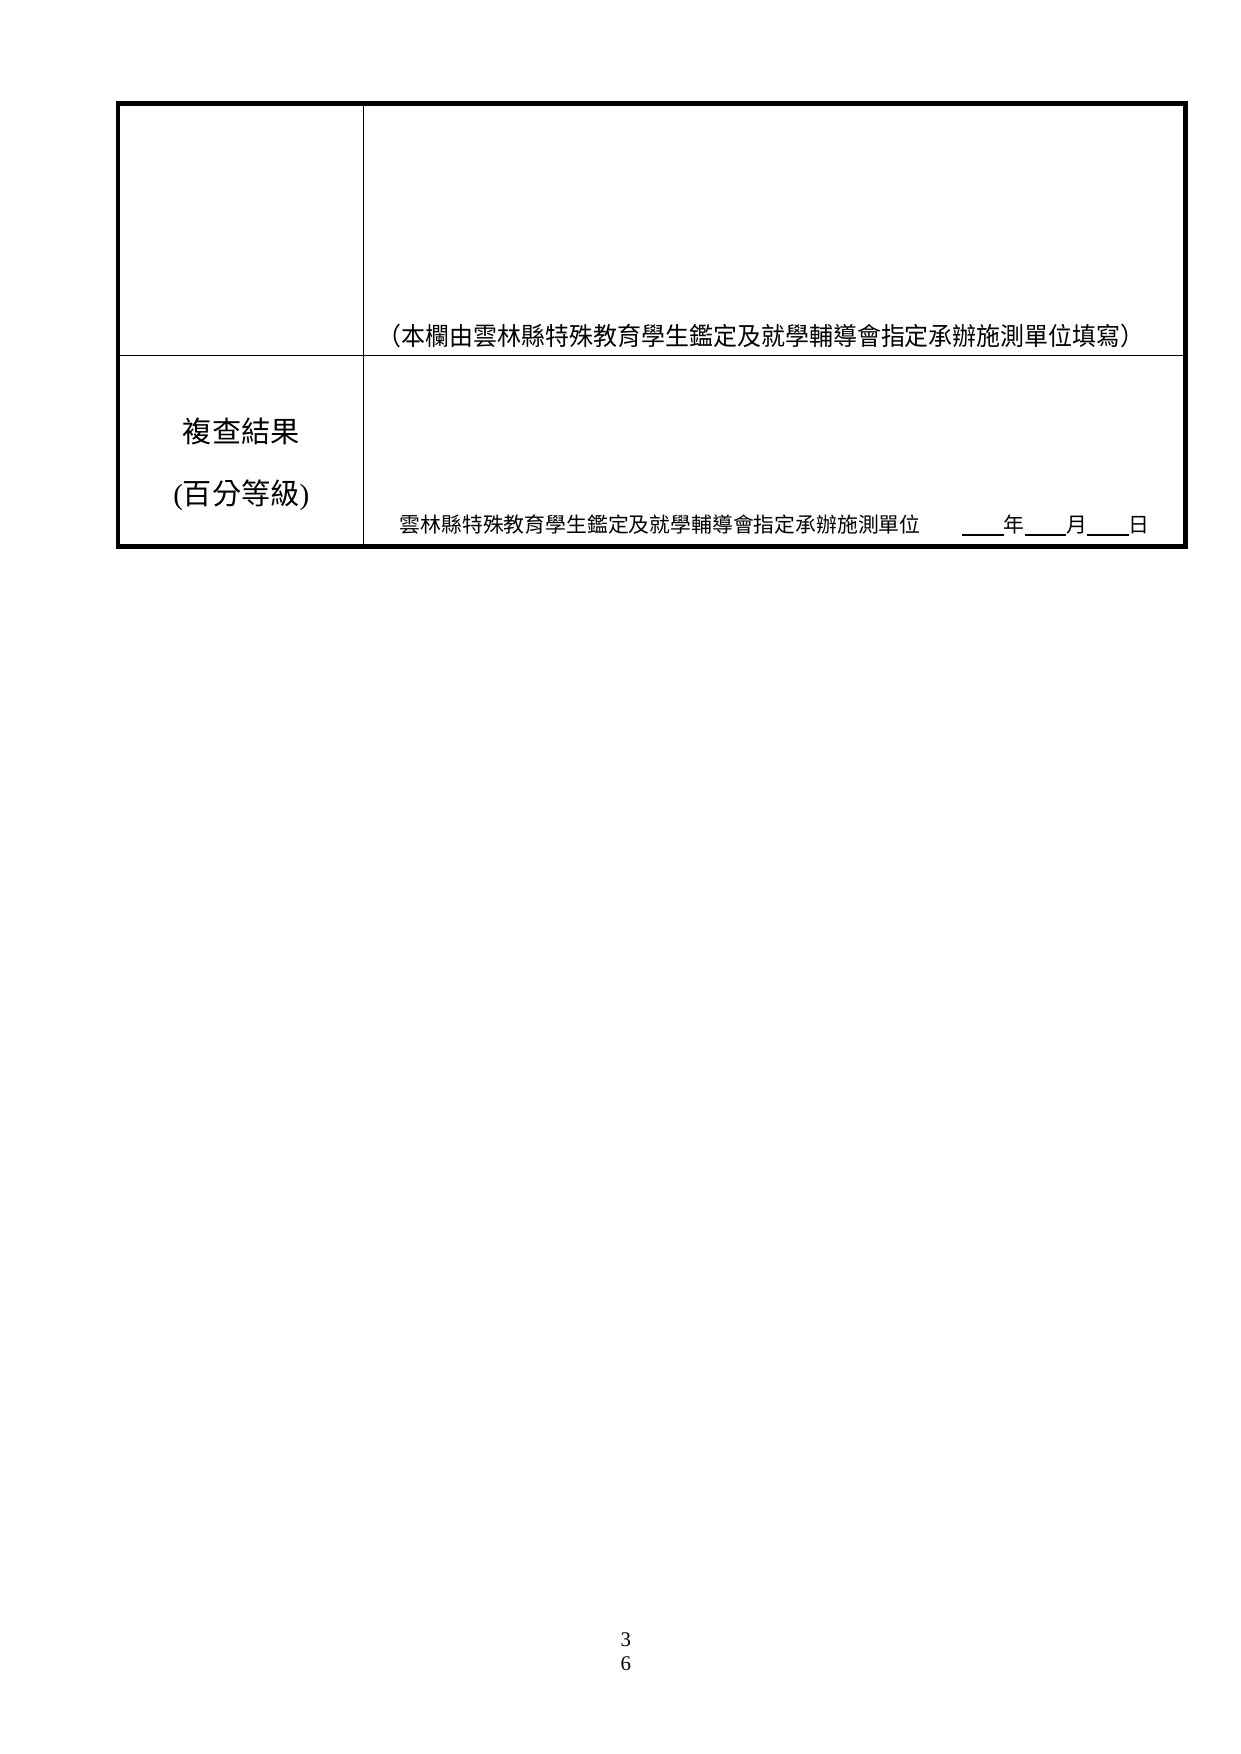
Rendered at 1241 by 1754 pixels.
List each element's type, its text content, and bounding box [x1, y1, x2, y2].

table_cell （本欄由雲林縣特殊教育學生鑑定及就學輔導會指定承辦施測單位填寫） [364, 106, 1183, 355]
table_cell [120, 106, 363, 355]
table_cell 複查結果 (百分等級) [120, 356, 363, 544]
table_cell 雲林縣特殊教育學生鑑定及就學輔導會指定承辦施測單位 年 月 日 [364, 356, 1183, 544]
